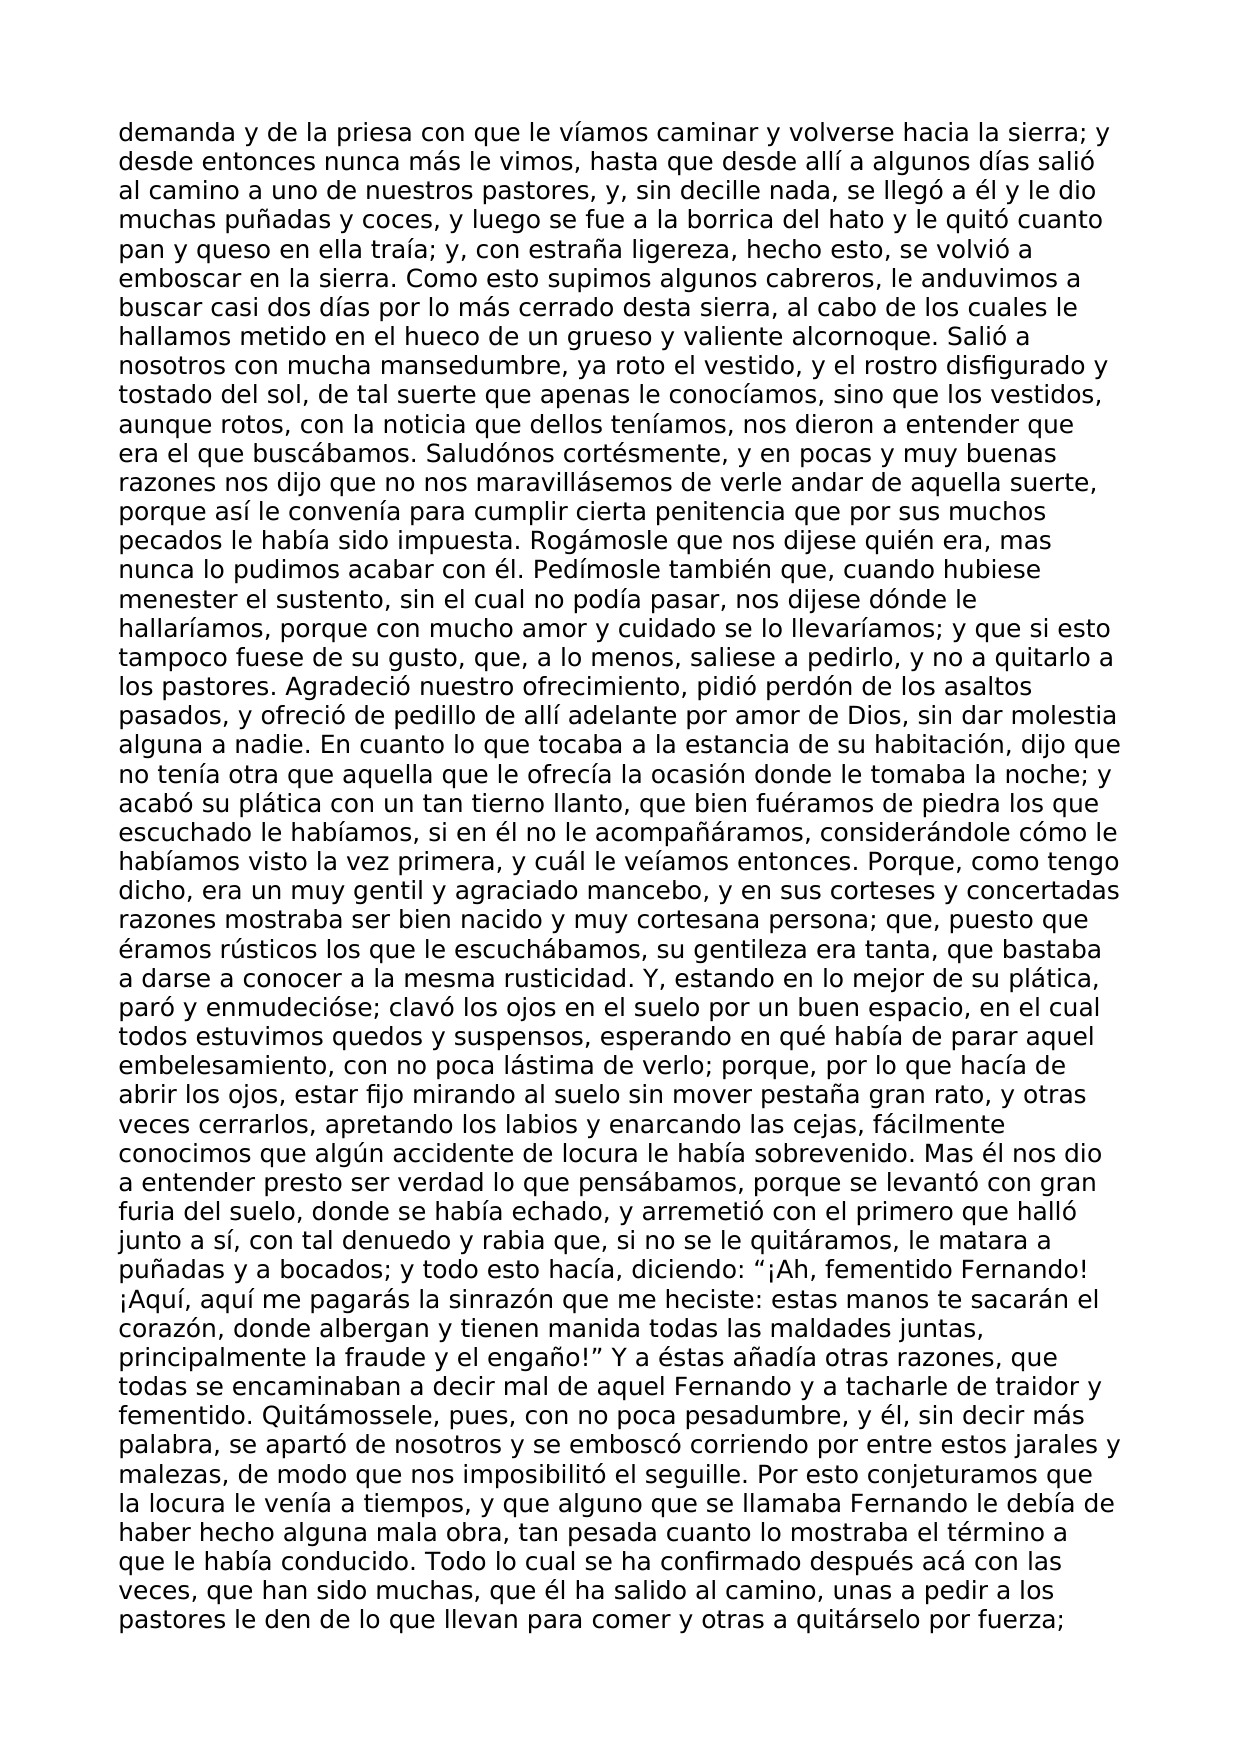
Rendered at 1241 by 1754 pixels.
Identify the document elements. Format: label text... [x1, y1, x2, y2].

text demanda y de la priesa con que le víamos caminar y volverse hacia la sierra; y desde entonces nunca más le vimos, hasta que desde allí a algunos días salió al camino a uno de nuestros pastores, y, sin decille nada, se llegó a él y le dio muchas puñadas y coces, y luego se fue a la borrica del hato y le quitó cuanto pan y queso en ella traía; y, con estraña ligereza, hecho esto, se volvió a emboscar en la sierra. Como esto supimos algunos cabreros, le anduvimos a buscar casi dos días por lo más cerrado desta sierra, al cabo de los cuales le hallamos metido en el hueco de un grueso y valiente alcornoque. Salió a nosotros con mucha mansedumbre, ya roto el vestido, y el rostro disfigurado y tostado del sol, de tal suerte que apenas le conocíamos, sino que los vestidos, aunque rotos, con la noticia que dellos teníamos, nos dieron a entender que era el que buscábamos. Saludónos cortésmente, y en pocas y muy buenas razones nos dijo que no nos maravillásemos de verle andar de aquella suerte, porque así le convenía para cumplir cierta penitencia que por sus muchos pecados le había sido impuesta. Rogámosle que nos dijese quién era, mas nunca lo pudimos acabar con él. Pedímosle también que, cuando hubiese menester el sustento, sin el cual no podía pasar, nos dijese dónde le hallaríamos, porque con mucho amor y cuidado se lo llevaríamos; y que si esto tampoco fuese de su gusto, que, a lo menos, saliese a pedirlo, y no a quitarlo a los pastores. Agradeció nuestro ofrecimiento, pidió perdón de los asaltos pasados, y ofreció de pedillo de allí adelante por amor de Dios, sin dar molestia alguna a nadie. En cuanto lo que tocaba a la estancia de su habitación, dijo que no tenía otra que aquella que le ofrecía la ocasión donde le tomaba la noche; y acabó su plática con un tan tierno llanto, que bien fuéramos de piedra los que escuchado le habíamos, si en él no le acompañáramos, considerándole cómo le habíamos visto la vez primera, y cuál le veíamos entonces. Porque, como tengo dicho, era un muy gentil y agraciado mancebo, y en sus corteses y concertadas razones mostraba ser bien nacido y muy cortesana persona; que, puesto que éramos rústicos los que le escuchábamos, su gentileza era tanta, que bastaba a darse a conocer a la mesma rusticidad. Y, estando en lo mejor de su plática, paró y enmudecióse; clavó los ojos en el suelo por un buen espacio, en el cual todos estuvimos quedos y suspensos, esperando en qué había de parar aquel embelesamiento, con no poca lástima de verlo; porque, por lo que hacía de abrir los ojos, estar fijo mirando al suelo sin mover pestaña gran rato, y otras veces cerrarlos, apretando los labios y enarcando las cejas, fácilmente conocimos que algún accidente de locura le había sobrevenido. Mas él nos dio a entender presto ser verdad lo que pensábamos, porque se levantó con gran furia del suelo, donde se había echado, y arremetió con el primero que halló junto a sí, con tal denuedo y rabia que, si no se le quitáramos, le matara a puñadas y a bocados; y todo esto hacía, diciendo: “¡Ah, fementido Fernando! ¡Aquí, aquí me pagarás la sinrazón que me heciste: estas manos te sacarán el corazón, donde albergan y tienen manida todas las maldades juntas, principalmente la fraude y el engaño!” Y a éstas añadía otras razones, que todas se encaminaban a decir mal de aquel Fernando y a tacharle de traidor y fementido. Quitámossele, pues, con no poca pesadumbre, y él, sin decir más palabra, se apartó de nosotros y se emboscó corriendo por entre estos jarales y malezas, de modo que nos imposibilitó el seguille. Por esto conjeturamos que la locura le venía a tiempos, y que alguno que se llamaba Fernando le debía de haber hecho alguna mala obra, tan pesada cuanto lo mostraba el término a que le había conducido. Todo lo cual se ha confirmado después acá con las veces, que han sido muchas, que él ha salido al camino, unas a pedir a los pastores le den de lo que llevan para comer y otras a quitárselo por fuerza; [118, 118, 1122, 1635]
